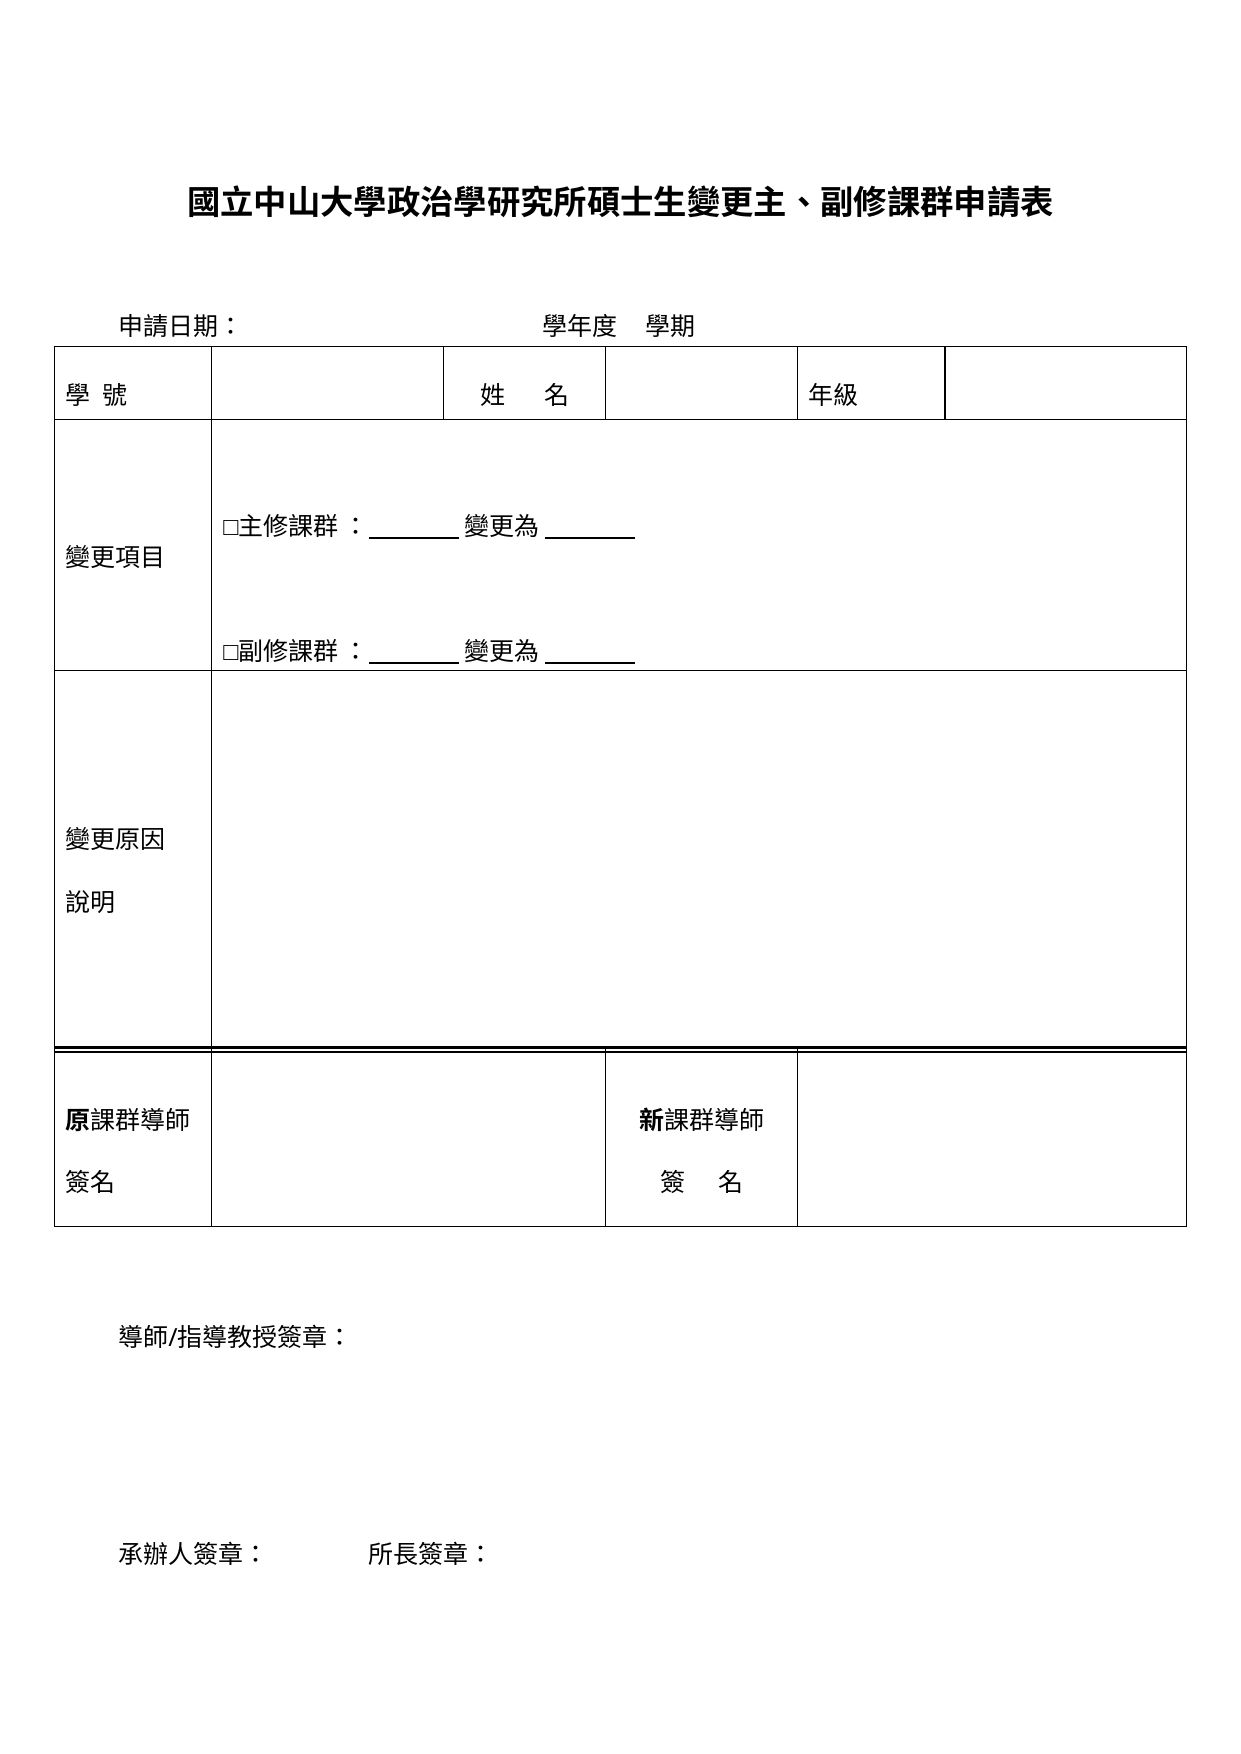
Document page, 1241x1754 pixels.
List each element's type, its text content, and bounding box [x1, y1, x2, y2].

table_cell [798, 1053, 1186, 1226]
table_header [606, 347, 797, 419]
table_cell 原課群導師 簽名 [55, 1053, 211, 1226]
table_cell 變更項目 [55, 420, 211, 670]
table_header 學 號 [55, 347, 211, 419]
table_header 姓 名 [444, 347, 605, 419]
text 國立中山大學政治學研究所碩士生變更主、副修課群申請表 [118, 158, 1122, 221]
table_header [946, 347, 1186, 419]
table_cell [212, 671, 1186, 1046]
text 申請日期： 學年度 學期 [118, 283, 1099, 346]
table_header [212, 347, 443, 419]
table_cell 變更原因 說明 [55, 671, 211, 1046]
text 導師/指導教授簽章： [118, 1317, 1122, 1354]
table_header 年級 [798, 347, 944, 419]
table_cell □主修課群 ： 變更為 □副修課群 ： 變更為 [212, 420, 1186, 670]
table_cell [212, 1053, 605, 1226]
text 承辦人簽章： 所長簽章： [118, 1534, 1122, 1571]
table_cell 新課群導師 簽 名 [606, 1053, 797, 1226]
